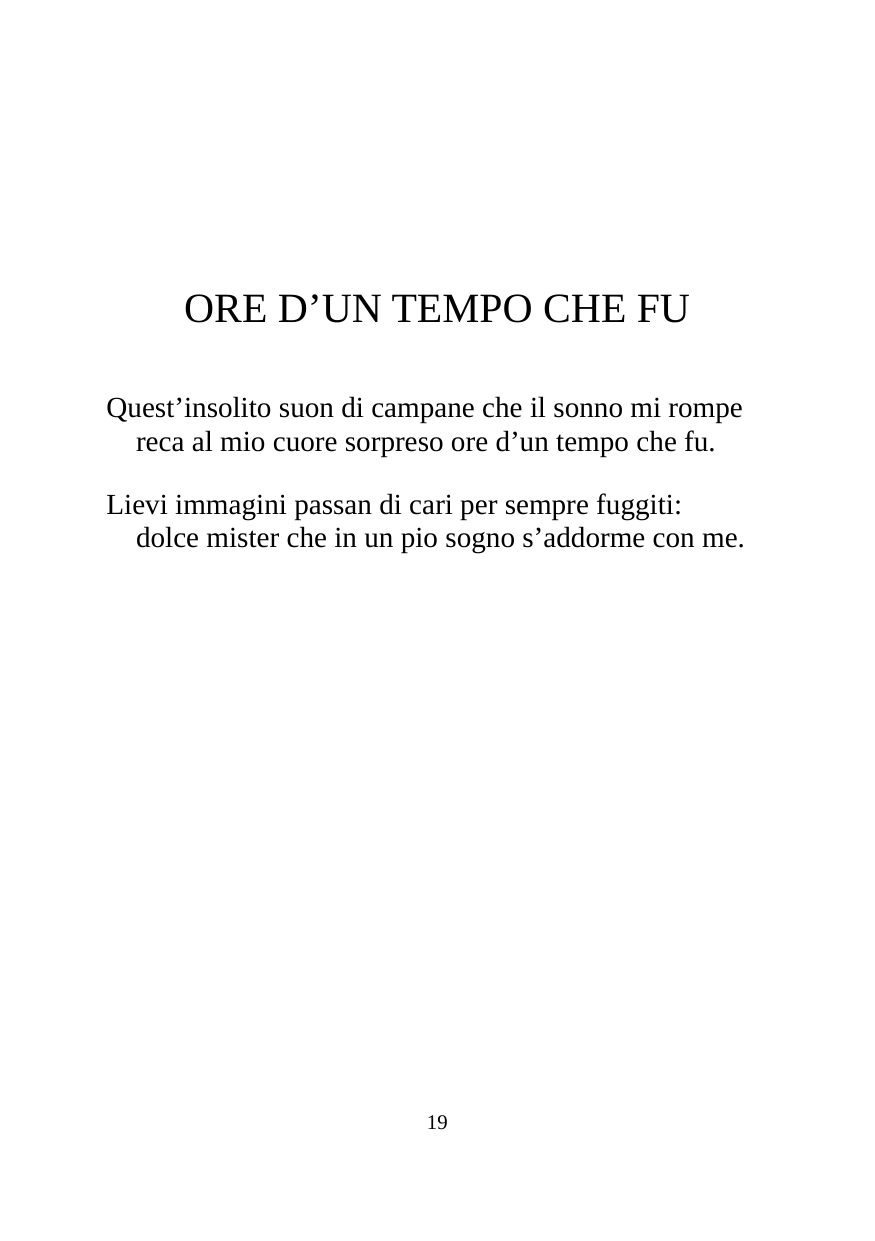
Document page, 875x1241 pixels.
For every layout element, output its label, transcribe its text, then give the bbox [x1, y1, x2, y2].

subtitle ORE D’UN TEMPO CHE FU [106, 283, 768, 331]
text Quest’insolito suon di campane che il sonno mi rompe reca al mio cuore sorpreso ore d’un tempo che fu. [106, 390, 768, 457]
text Lievi immagini passan di cari per sempre fuggiti: dolce mister che in un pio sogno s’addorme con me. [106, 487, 768, 554]
